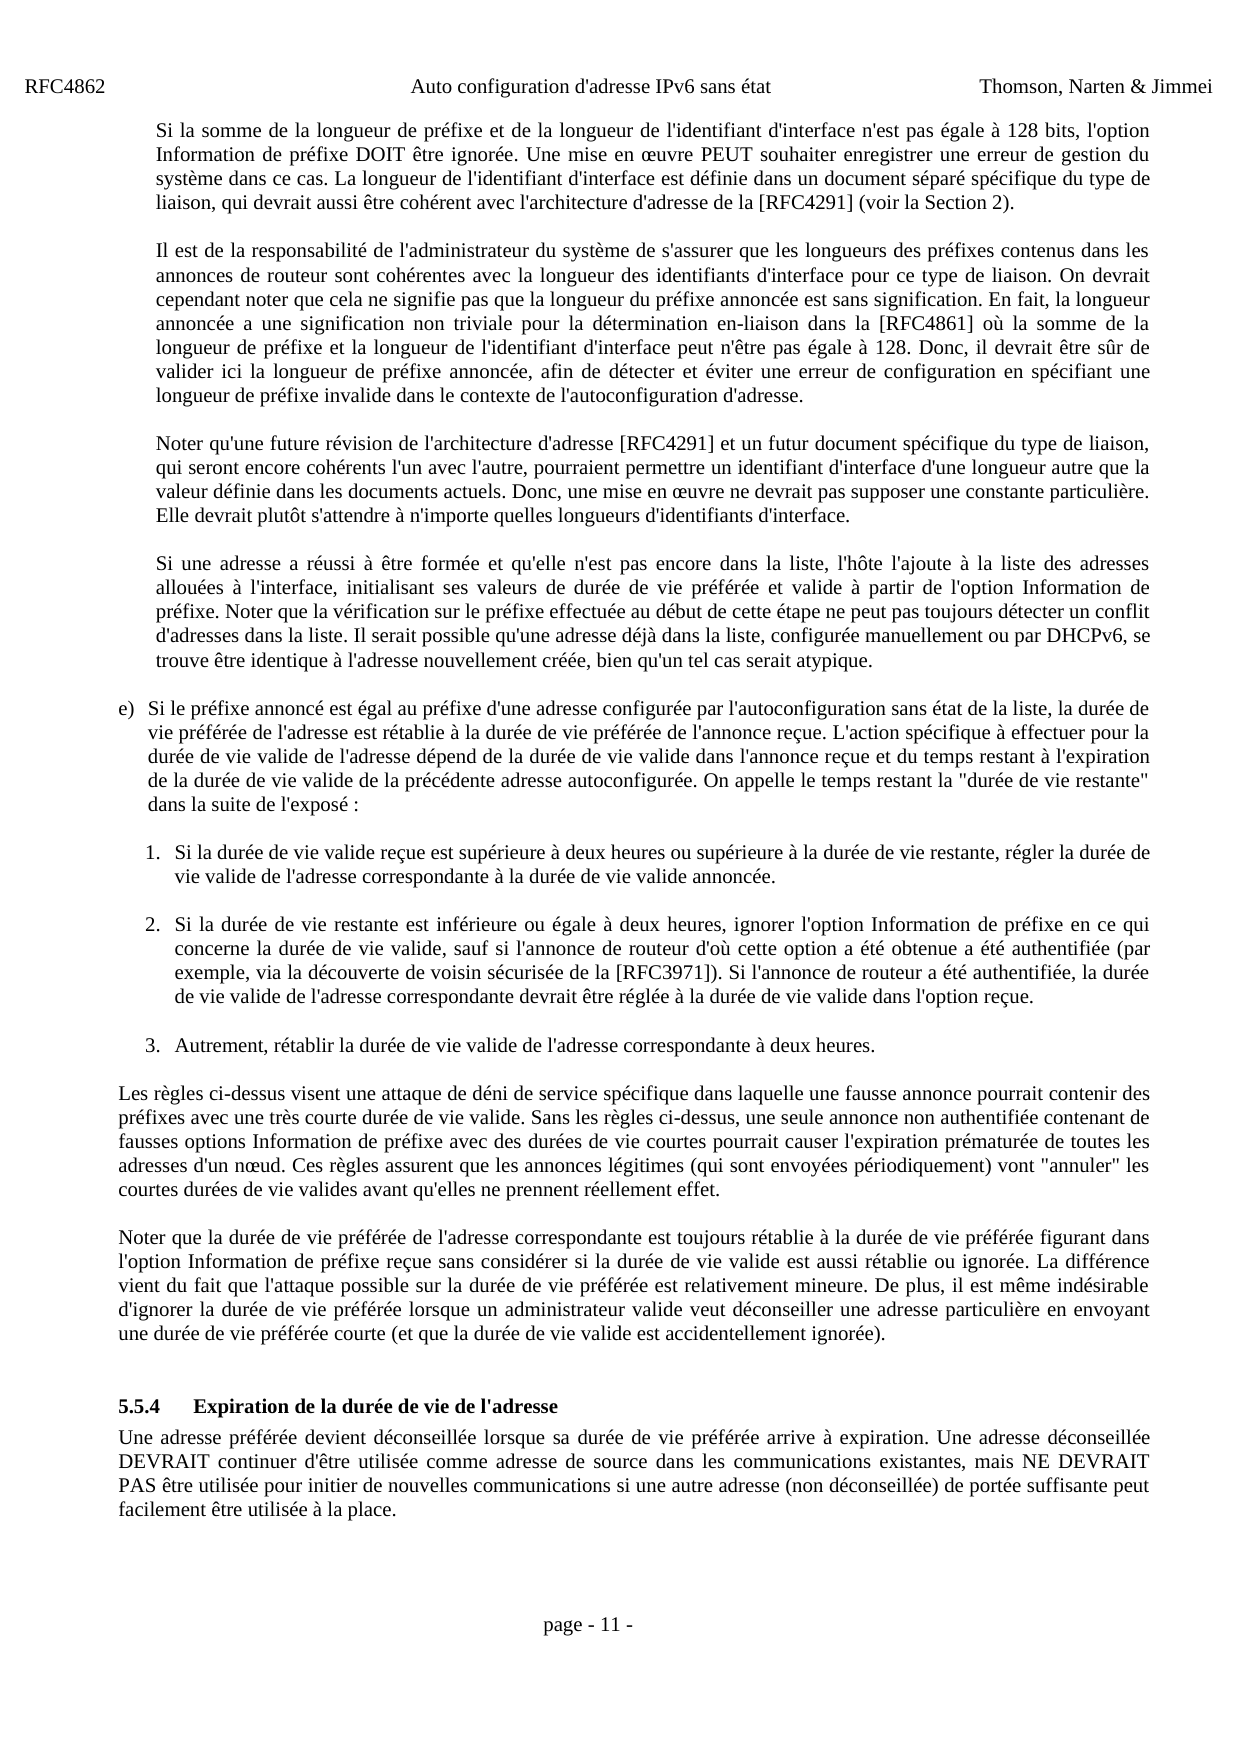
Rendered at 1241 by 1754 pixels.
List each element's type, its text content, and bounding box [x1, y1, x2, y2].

text 1. Si la durée de vie valide reçue est supérieure à deux heures ou supérieure à la durée de vie restante, régler la durée de vie valide de l'adresse correspondante à la durée de vie valide annoncée. [145, 840, 1152, 888]
text Noter qu'une future révision de l'architecture d'adresse [RFC4291] et un futur document spécifique du type de liaison, qui seront encore cohérents l'un avec l'autre, pourraient permettre un identifiant d'interface d'une longueur autre que la valeur définie dans les documents actuels. Donc, une mise en œuvre ne devrait pas supposer une constante particulière. Elle devrait plutôt s'attendre à n'importe quelles longueurs d'identifiants d'interface. [156, 431, 1152, 527]
text Les règles ci-dessus visent une attaque de déni de service spécifique dans laquelle une fausse annonce pourrait contenir des préfixes avec une très courte durée de vie valide. Sans les règles ci-dessus, une seule annonce non authentifiée contenant de fausses options Information de préfixe avec des durées de vie courtes pourrait causer l'expiration prématurée de toutes les adresses d'un nœud. Ces règles assurent que les annonces légitimes (qui sont envoyées périodiquement) vont "annuler" les courtes durées de vie valides avant qu'elles ne prennent réellement effet. [118, 1081, 1152, 1201]
subtitle 5.5.4 Expiration de la durée de vie de l'adresse [118, 1394, 1152, 1418]
text Une adresse préférée devient déconseillée lorsque sa durée de vie préférée arrive à expiration. Une adresse déconseillée DEVRAIT continuer d'être utilisée comme adresse de source dans les communications existantes, mais NE DEVRAIT PAS être utilisée pour initier de nouvelles communications si une autre adresse (non déconseillée) de portée suffisante peut facilement être utilisée à la place. [118, 1425, 1152, 1521]
text Si une adresse a réussi à être formée et qu'elle n'est pas encore dans la liste, l'hôte l'ajoute à la liste des adresses allouées à l'interface, initialisant ses valeurs de durée de vie préférée et valide à partir de l'option Information de préfixe. Noter que la vérification sur le préfixe effectuée au début de cette étape ne peut pas toujours détecter un conflit d'adresses dans la liste. Il serait possible qu'une adresse déjà dans la liste, configurée manuellement ou par DHCPv6, se trouve être identique à l'adresse nouvellement créée, bien qu'un tel cas serait atypique. [156, 551, 1152, 672]
text 3. Autrement, rétablir la durée de vie valide de l'adresse correspondante à deux heures. [145, 1032, 1152, 1057]
text Il est de la responsabilité de l'administrateur du système de s'assurer que les longueurs des préfixes contenus dans les annonces de routeur sont cohérentes avec la longueur des identifiants d'interface pour ce type de liaison. On devrait cependant noter que cela ne signifie pas que la longueur du préfixe annoncée est sans signification. En fait, la longueur annoncée a une signification non triviale pour la détermination en-liaison dans la [RFC4861] où la somme de la longueur de préfixe et la longueur de l'identifiant d'interface peut n'être pas égale à 128. Donc, il devrait être sûr de valider ici la longueur de préfixe annoncée, afin de détecter et éviter une erreur de configuration en spécifiant une longueur de préfixe invalide dans le contexte de l'autoconfiguration d'adresse. [156, 238, 1152, 407]
text Si la somme de la longueur de préfixe et de la longueur de l'identifiant d'interface n'est pas égale à 128 bits, l'option Information de préfixe DOIT être ignorée. Une mise en œuvre PEUT souhaiter enregistrer une erreur de gestion du système dans ce cas. La longueur de l'identifiant d'interface est définie dans un document séparé spécifique du type de liaison, qui devrait aussi être cohérent avec l'architecture d'adresse de la [RFC4291] (voir la Section 2). [156, 118, 1152, 214]
text Noter que la durée de vie préférée de l'adresse correspondante est toujours rétablie à la durée de vie préférée figurant dans l'option Information de préfixe reçue sans considérer si la durée de vie valide est aussi rétablie ou ignorée. La différence vient du fait que l'attaque possible sur la durée de vie préférée est relativement mineure. De plus, il est même indésirable d'ignorer la durée de vie préférée lorsque un administrateur valide veut déconseiller une adresse particulière en envoyant une durée de vie préférée courte (et que la durée de vie valide est accidentellement ignorée). [118, 1225, 1152, 1345]
text 2. Si la durée de vie restante est inférieure ou égale à deux heures, ignorer l'option Information de préfixe en ce qui concerne la durée de vie valide, sauf si l'annonce de routeur d'où cette option a été obtenue a été authentifiée (par exemple, via la découverte de voisin sécurisée de la [RFC3971]). Si l'annonce de routeur a été authentifiée, la durée de vie valide de l'adresse correspondante devrait être réglée à la durée de vie valide dans l'option reçue. [145, 912, 1152, 1008]
text e) Si le préfixe annoncé est égal au préfixe d'une adresse configurée par l'autoconfiguration sans état de la liste, la durée de vie préférée de l'adresse est rétablie à la durée de vie préférée de l'annonce reçue. L'action spécifique à effectuer pour la durée de vie valide de l'adresse dépend de la durée de vie valide dans l'annonce reçue et du temps restant à l'expiration de la durée de vie valide de la précédente adresse autoconfigurée. On appelle le temps restant la "durée de vie restante" dans la suite de l'exposé : [118, 696, 1152, 816]
